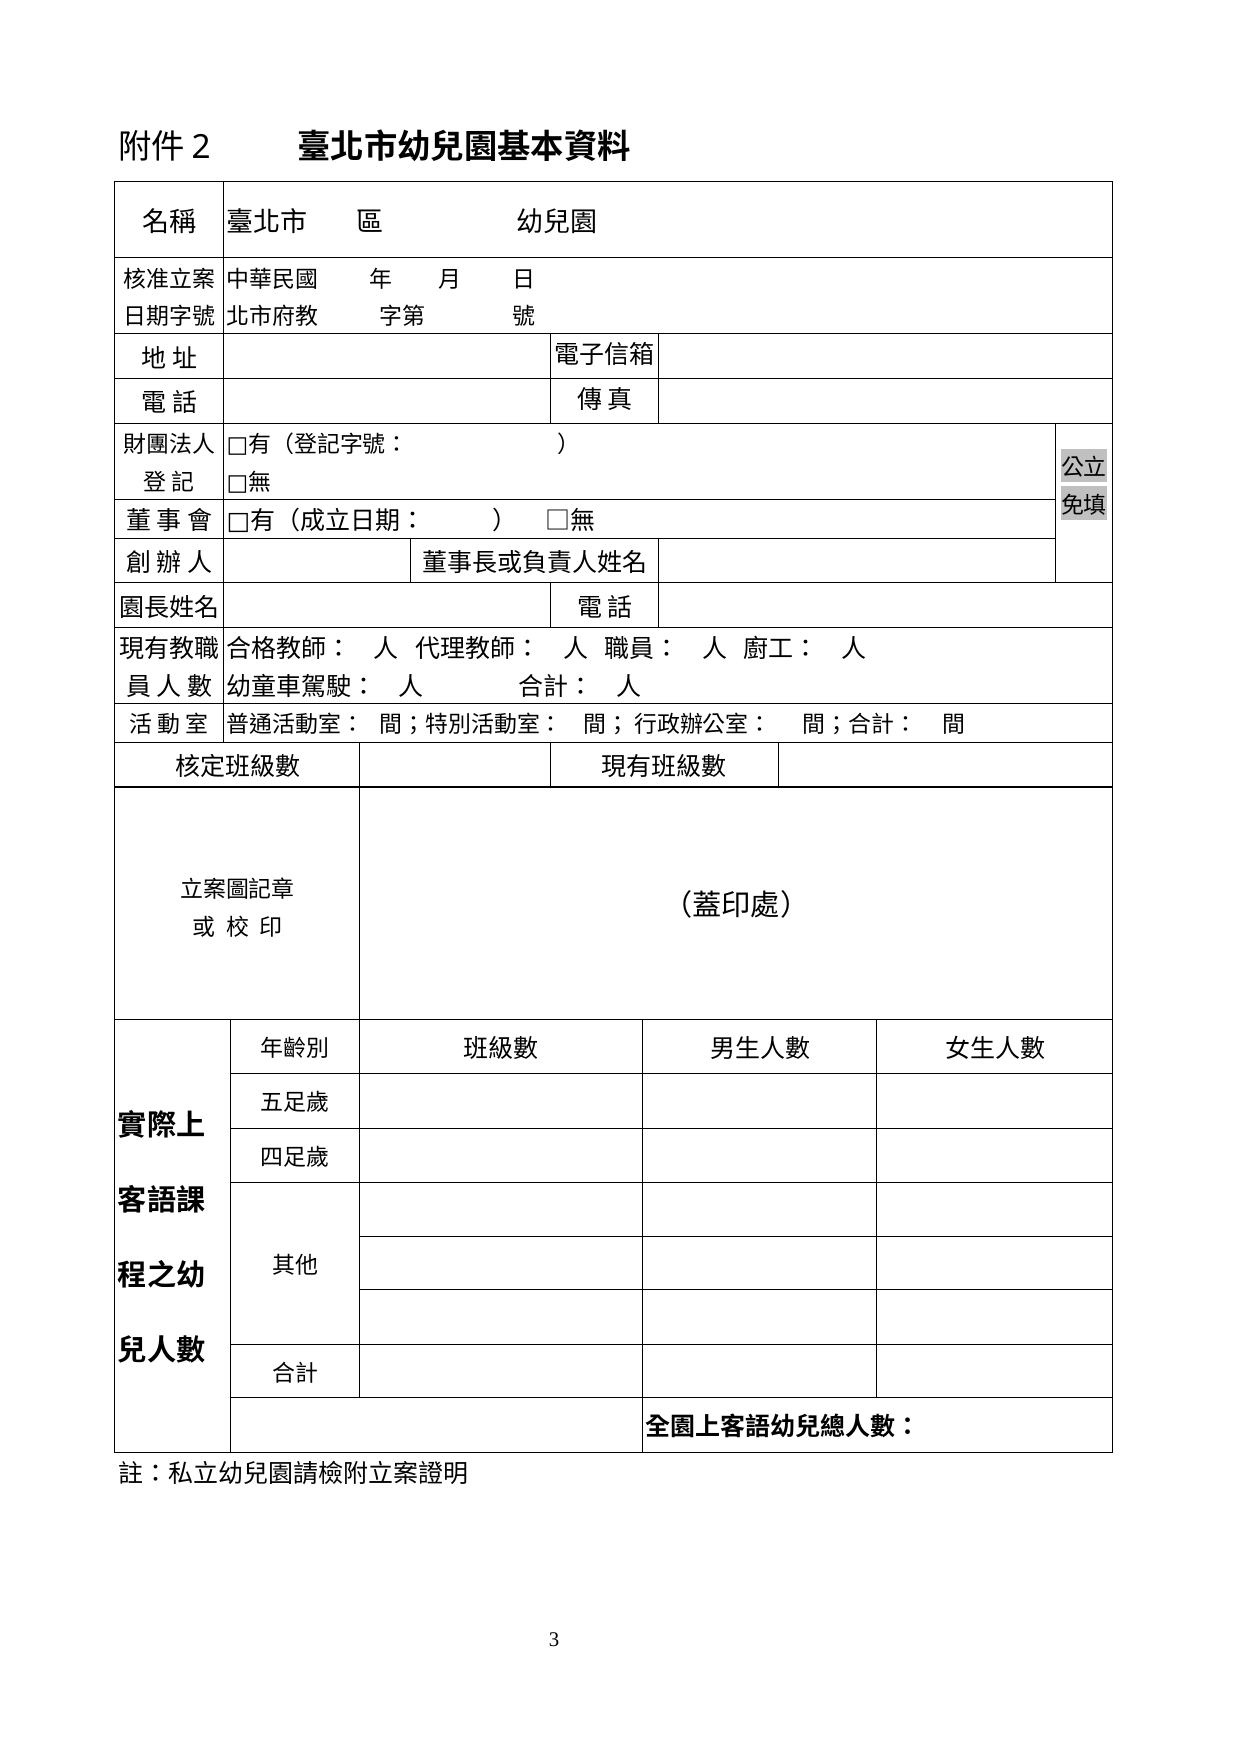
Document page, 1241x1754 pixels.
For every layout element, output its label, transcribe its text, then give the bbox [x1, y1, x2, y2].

table_header 臺北市 區 幼兒園 [224, 182, 1112, 257]
table_cell 財團法人登 記 [115, 424, 223, 499]
table_cell [643, 1129, 876, 1182]
table_cell [877, 1345, 1112, 1397]
table_cell 電子信箱 [551, 334, 658, 378]
text 註：私立幼兒園請檢附立案證明 [118, 1453, 989, 1490]
table_cell 董事長或負責人姓名 [411, 539, 658, 582]
table_cell [659, 379, 1112, 423]
table_cell [877, 1183, 1112, 1236]
table_cell □有（成立日期： ） □無 [224, 500, 1055, 537]
table_cell [360, 1237, 642, 1289]
table_cell [643, 1183, 876, 1236]
table_cell 活 動 室 [115, 704, 223, 742]
table_cell [360, 1074, 642, 1127]
table_cell 立案圖記章 或 校 印 [115, 788, 359, 1019]
table_cell [877, 1237, 1112, 1289]
table_cell [779, 743, 1112, 786]
table_cell □有（登記字號： ） □無 [224, 424, 1055, 499]
table_cell 電 話 [115, 379, 223, 423]
table_cell [643, 1290, 876, 1344]
table_cell [360, 1345, 642, 1397]
table_cell 全園上客語幼兒總人數： [643, 1398, 1112, 1452]
table_cell 園長姓名 [115, 583, 223, 627]
table_cell [877, 1074, 1112, 1127]
table_cell 傳 真 [551, 379, 658, 423]
table_cell [643, 1237, 876, 1289]
table_cell [877, 1129, 1112, 1182]
table_cell [360, 1290, 642, 1344]
table_cell [360, 743, 550, 786]
table_cell 中華民國 年 月 日 北市府教 字第 號 [224, 258, 1112, 333]
table_cell 現有班級數 [551, 743, 778, 786]
table_cell 合計 [231, 1345, 359, 1397]
table_cell [643, 1074, 876, 1127]
table_cell 核准立案日期字號 [115, 258, 223, 333]
table_cell 普通活動室： 間；特別活動室： 間； 行政辦公室： 間；合計： 間 [224, 704, 1112, 742]
table_cell 實際上客語課程之幼兒人數 [115, 1020, 230, 1452]
table_cell 男生人數 [643, 1020, 876, 1073]
table_cell 核定班級數 [115, 743, 359, 786]
table_cell （蓋印處） [360, 788, 1112, 1019]
table_cell [224, 583, 550, 627]
table_cell 其他 [231, 1183, 359, 1344]
table_cell 創 辦 人 [115, 539, 223, 582]
table_cell [224, 379, 550, 423]
text 附件2 臺北市幼兒園基本資料 [118, 106, 989, 181]
table_cell [643, 1345, 876, 1397]
table_cell [659, 539, 1055, 582]
table_cell [360, 1183, 642, 1236]
table_cell 現有教職員 人 數 [115, 628, 223, 703]
table_cell 四足歲 [231, 1129, 359, 1182]
table_cell [659, 583, 1112, 627]
table_cell 合格教師： 人 代理教師： 人 職員： 人 廚工： 人 幼童車駕駛： 人 合計： 人 [224, 628, 1112, 703]
table_cell 年齡別 [231, 1020, 359, 1073]
table_cell 五足歲 [231, 1074, 359, 1127]
table_cell [877, 1290, 1112, 1344]
table_cell 女生人數 [877, 1020, 1112, 1073]
table_cell [224, 334, 550, 378]
table_cell [231, 1398, 642, 1452]
table_cell [659, 334, 1112, 378]
table_cell [360, 1129, 642, 1182]
table_cell 董 事 會 [115, 500, 223, 537]
table_header 名稱 [115, 182, 223, 257]
table_cell 電 話 [551, 583, 658, 627]
table_cell 公立 免填 [1056, 424, 1112, 582]
table_cell 地 址 [115, 334, 223, 378]
table_cell 班級數 [360, 1020, 642, 1073]
table_cell [224, 539, 410, 582]
